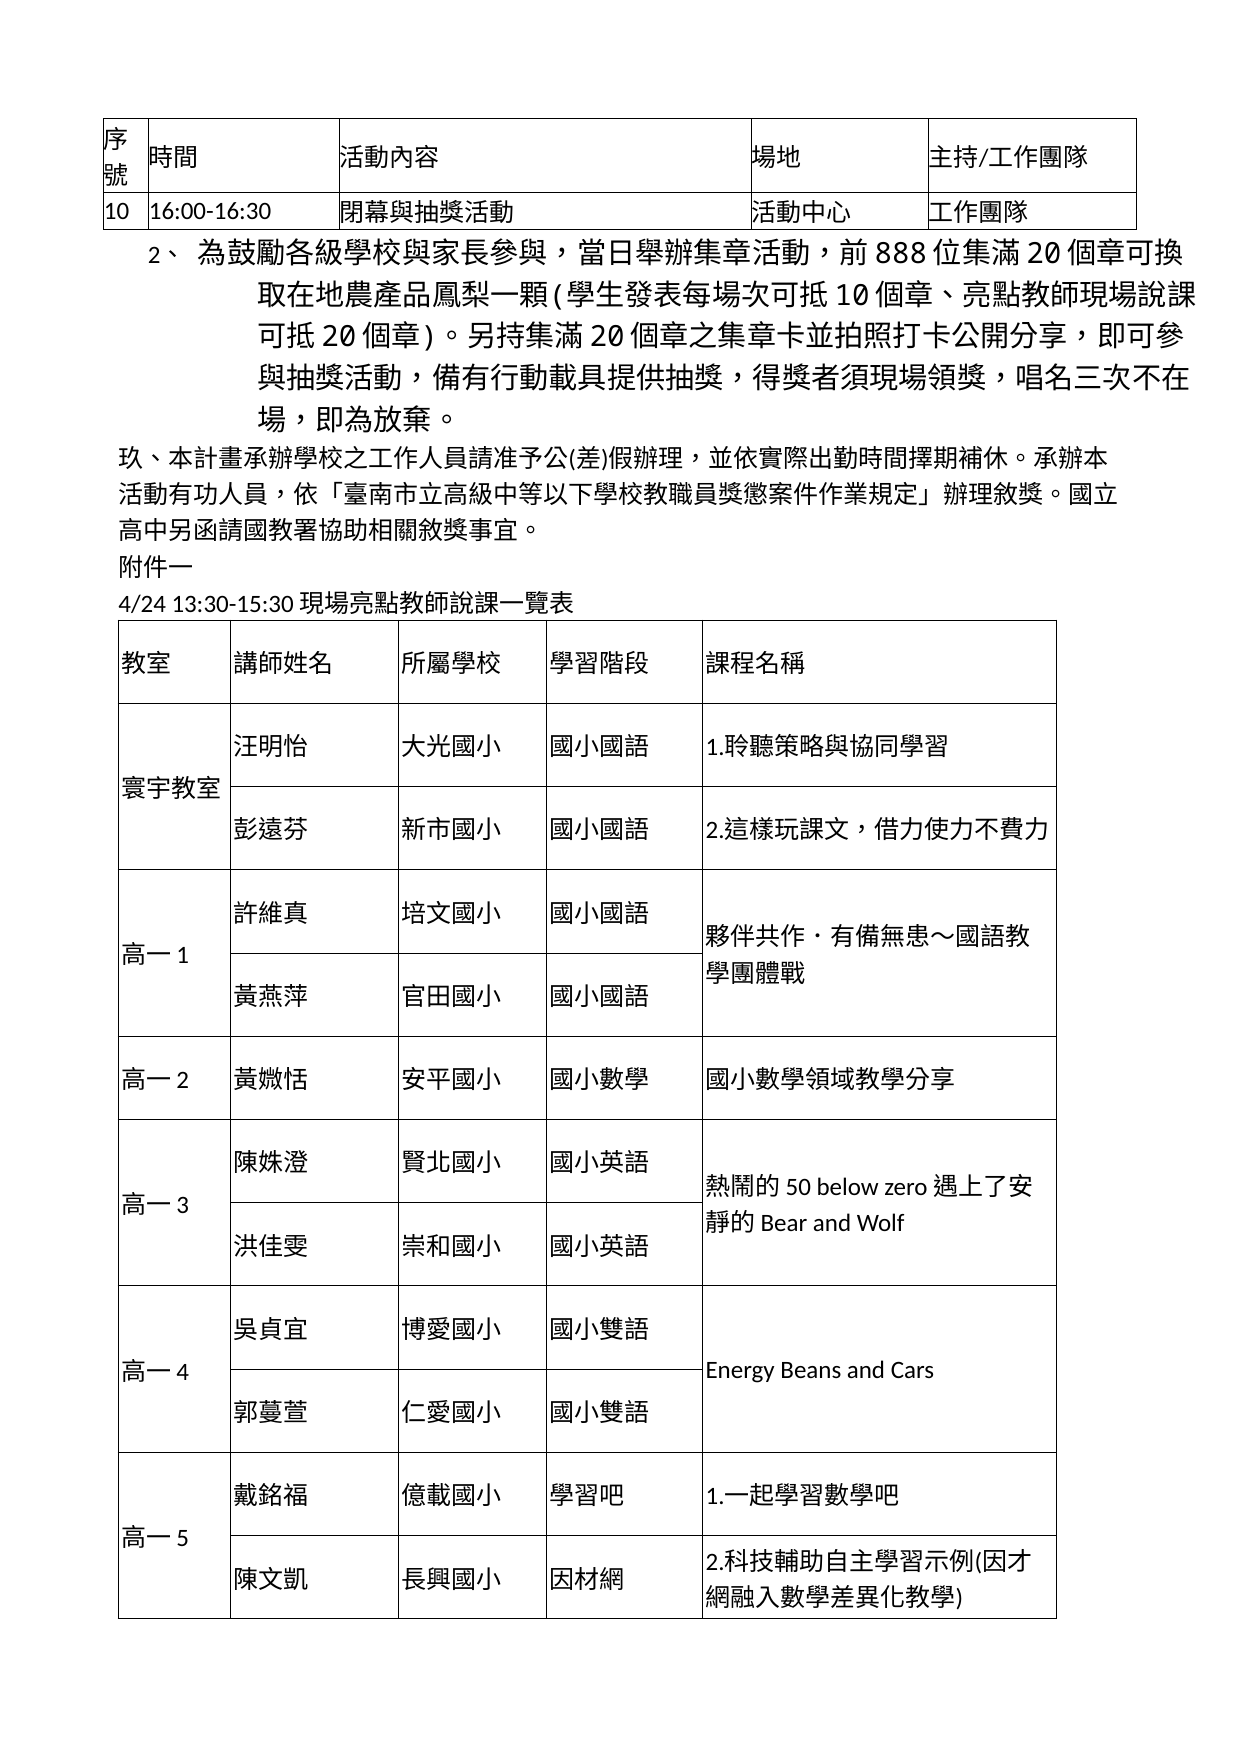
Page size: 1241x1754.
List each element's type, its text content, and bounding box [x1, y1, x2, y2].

table_cell 汪明怡 [231, 704, 398, 786]
table_cell 16:00-16:30 [149, 193, 339, 229]
table_cell 1.一起學習數學吧 [703, 1453, 1056, 1535]
table_cell 國小數學 [547, 1037, 702, 1119]
table_cell 國小國語 [547, 870, 702, 952]
table_cell 吳貞宜 [231, 1286, 398, 1369]
table_cell 郭蔓萱 [231, 1370, 398, 1452]
table_header 主持/工作團隊 [929, 119, 1136, 192]
table_cell 黃媺恬 [231, 1037, 398, 1119]
table_cell 國小雙語 [547, 1286, 702, 1369]
table_cell 賢北國小 [399, 1120, 546, 1202]
table_cell 工作團隊 [929, 193, 1136, 229]
table_cell 國小國語 [547, 704, 702, 786]
table_header 序號 [104, 119, 148, 192]
table_cell 長興國小 [399, 1536, 546, 1618]
table_cell 安平國小 [399, 1037, 546, 1119]
table_cell 億載國小 [399, 1453, 546, 1535]
table_cell 因材網 [547, 1536, 702, 1618]
table_cell 博愛國小 [399, 1286, 546, 1369]
table_cell 學習吧 [547, 1453, 702, 1535]
table_cell 高一2 [119, 1037, 230, 1119]
list 為鼓勵各級學校與家長參與，當日舉辦集章活動，前888位集滿20個章可換取在地農產品鳳梨一顆(學生發表每場次可抵10個章、亮點教師現場說課可抵20個章)。另持集滿20個章之集章卡並拍照打卡公開分享，即可參與抽獎活動，備有行動載具提供抽獎，得獎者須現場領獎，唱名三次不在場，即為放棄。 [148, 230, 1202, 438]
table_cell 崇和國小 [399, 1203, 546, 1285]
table_cell 國小數學領域教學分享 [703, 1037, 1056, 1119]
table_cell 仁愛國小 [399, 1370, 546, 1452]
table_cell 培文國小 [399, 870, 546, 952]
text 4/24 13:30-15:30 現場亮點教師說課一覽表 [118, 583, 1122, 619]
table_cell 高一3 [119, 1120, 230, 1285]
table_cell 洪佳雯 [231, 1203, 398, 1285]
table_cell 2.科技輔助自主學習示例(因才網融入數學差異化教學) [703, 1536, 1056, 1618]
table_header 所屬學校 [399, 621, 546, 703]
table_cell 活動中心 [752, 193, 928, 229]
table_cell 國小國語 [547, 787, 702, 869]
text 附件一 [118, 547, 1122, 583]
table_cell 閉幕與抽獎活動 [340, 193, 751, 229]
table_cell 熱鬧的50 below zero 遇上了安靜的Bear and Wolf [703, 1120, 1056, 1285]
table_cell 寰宇教室 [119, 704, 230, 869]
table_header 講師姓名 [231, 621, 398, 703]
table_cell 陳文凱 [231, 1536, 398, 1618]
table_cell 新市國小 [399, 787, 546, 869]
table_cell 1.聆聽策略與協同學習 [703, 704, 1056, 786]
table_header 場地 [752, 119, 928, 192]
table_cell 國小國語 [547, 954, 702, 1036]
table_header 時間 [149, 119, 339, 192]
table_header 學習階段 [547, 621, 702, 703]
table_cell 戴銘福 [231, 1453, 398, 1535]
table_header 活動內容 [340, 119, 751, 192]
table_cell 國小雙語 [547, 1370, 702, 1452]
table_cell 國小英語 [547, 1203, 702, 1285]
table_cell 高一5 [119, 1453, 230, 1618]
table_cell 高一1 [119, 870, 230, 1036]
text 玖、本計畫承辦學校之工作人員請准予公(差)假辦理，並依實際出勤時間擇期補休。承辦本活動有功人員，依「臺南市立高級中等以下學校教職員獎懲案件作業規定」辦理敘獎。國立高中另函請國教署協助相關敘獎事宜。 [118, 438, 1122, 547]
table_cell 國小英語 [547, 1120, 702, 1202]
table_cell 陳姝澄 [231, 1120, 398, 1202]
table_cell 夥伴共作．有備無患～國語教學團體戰 [703, 870, 1056, 1036]
table_cell 官田國小 [399, 954, 546, 1036]
table_cell 許維真 [231, 870, 398, 952]
table_cell 黃燕萍 [231, 954, 398, 1036]
table_header 教室 [119, 621, 230, 703]
table_cell 大光國小 [399, 704, 546, 786]
table_cell 彭遠芬 [231, 787, 398, 869]
table_cell 10 [104, 193, 148, 229]
table_cell 高一4 [119, 1286, 230, 1452]
table_header 課程名稱 [703, 621, 1056, 703]
table_cell Energy Beans and Cars [703, 1286, 1056, 1452]
table_cell 2.這樣玩課文，借力使力不費力 [703, 787, 1056, 869]
